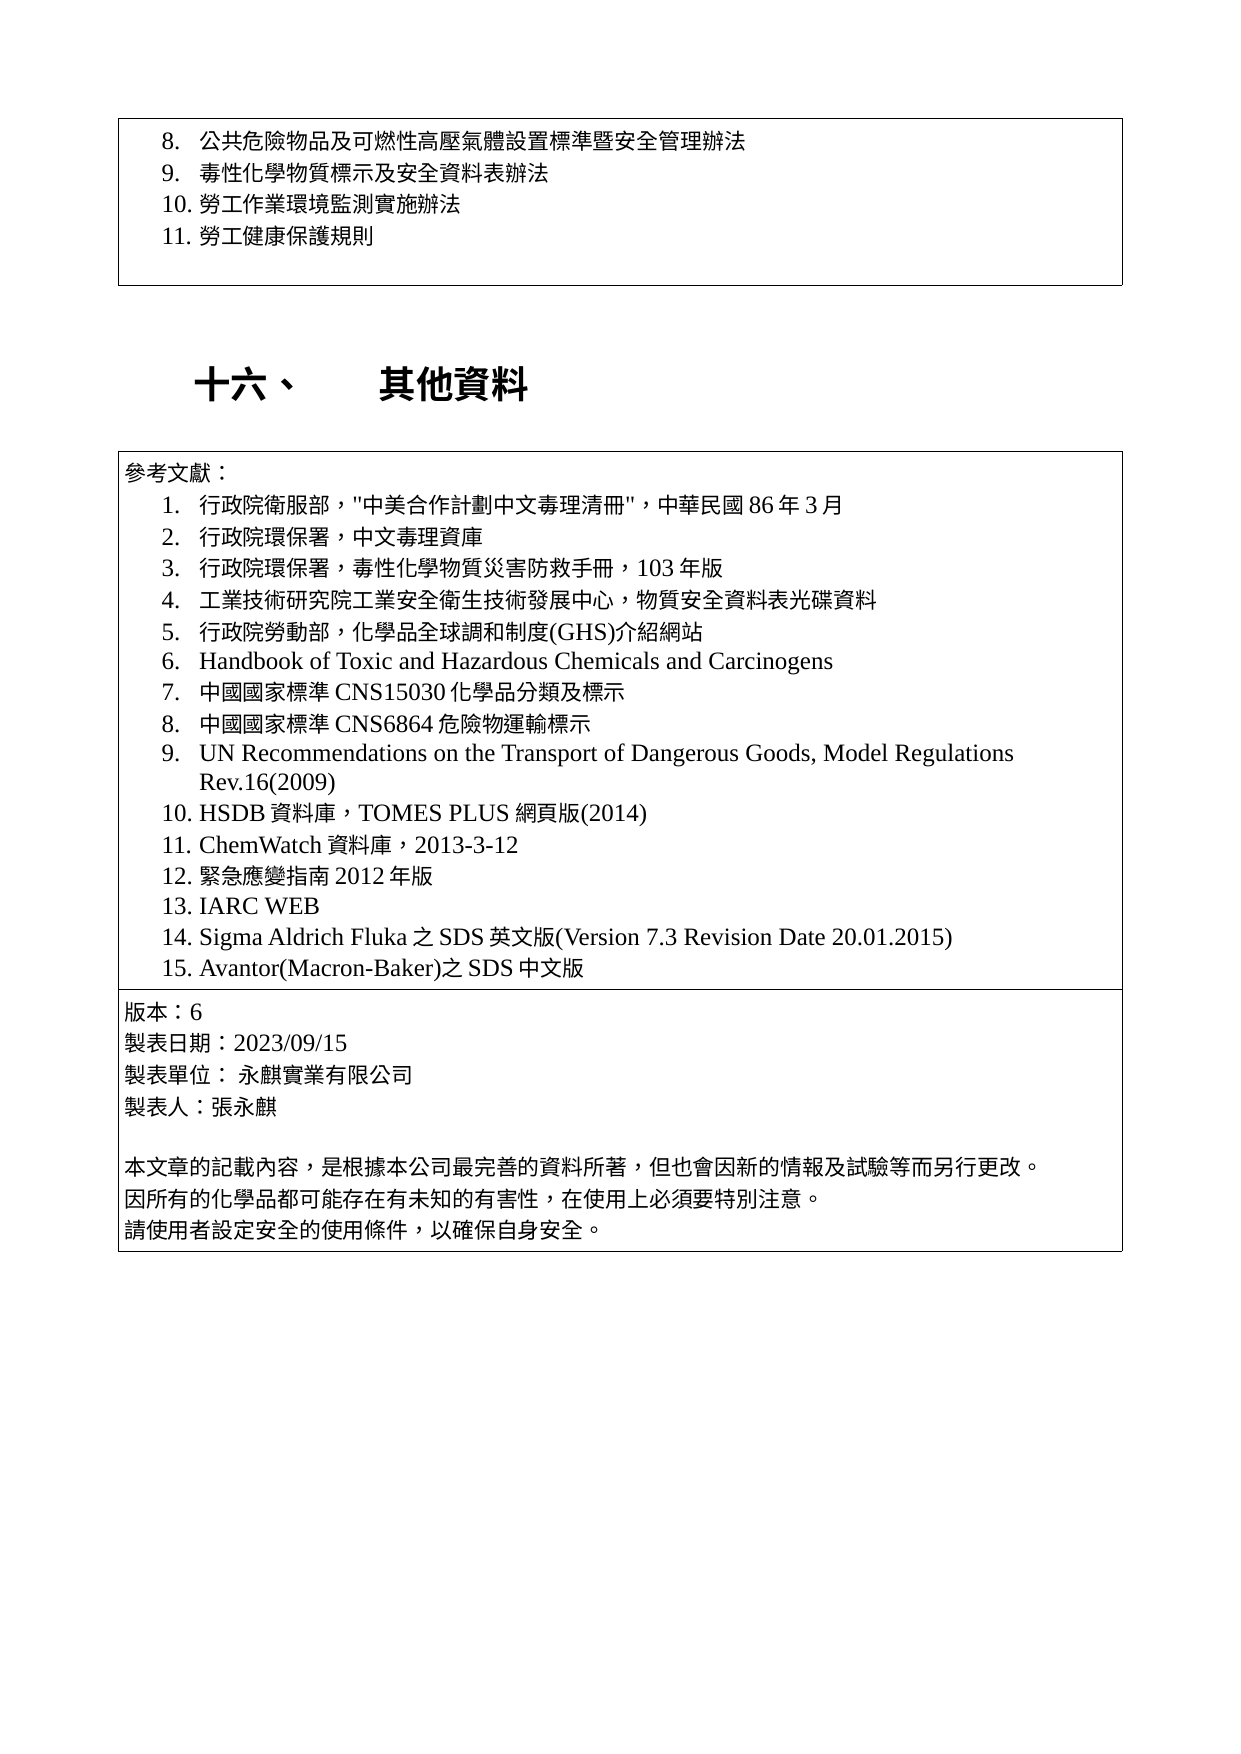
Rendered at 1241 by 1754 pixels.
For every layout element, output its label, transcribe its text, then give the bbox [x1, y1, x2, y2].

subtitle 其他資料 [193, 355, 1122, 409]
table_header 參考文獻： 行政院衛服部，"中美合作計劃中文毒理清冊"，中華民國86年3月 行政院環保署，中文毒理資庫 行政院環保署，毒性化學物質災害防救手冊，103年版 工業技術研究院工業安全衛生技術發展中心，物質安全資料表光碟資料 行政院勞動部，化學品全球調和制度(GHS)介紹網站 Handbook of Toxic and Hazardous Chemicals and Carcinogens 中國國家標準CNS15030化學品分類及標示 中國國家標準CNS6864危險物運輸標示 UN Recommendations on the Transport of Dangerous Goods, Model Regulations Rev.16(2009) HSDB資料庫，TOMES PLUS網頁版(2014) ChemWatch資料庫，2013-3-12 緊急應變指南2012年版 IARC WEB Sigma Aldrich Fluka之SDS英文版(Version 7.3 Revision Date 20.01.2015) Avantor(Macron-Baker)之SDS中文版 [119, 452, 1122, 989]
table_cell 版本：6 製表日期：2023/09/15 製表單位： 永麒實業有限公司 製表人：張永麒 本文章的記載內容，是根據本公司最完善的資料所著，但也會因新的情報及試驗等而另行更改。 因所有的化學品都可能存在有未知的有害性，在使用上必須要特別注意。 請使用者設定安全的使用條件，以確保自身安全。 [119, 990, 1122, 1251]
table_header 適用法規： 職業安全衛生法 危害性化學品標示及則 特定化學物質危害預防標準 勞工作業場所容許暴露標準 道路交通安全規則 事業廢棄物貯存清除處理方法及設施標準 毒性化學物質管理法 公共危險物品及可燃性高壓氣體設置標準暨安全管理辦法 毒性化學物質標示及安全資料表辦法 勞工作業環境監測實施辦法 勞工健康保護規則 [119, 119, 1122, 285]
